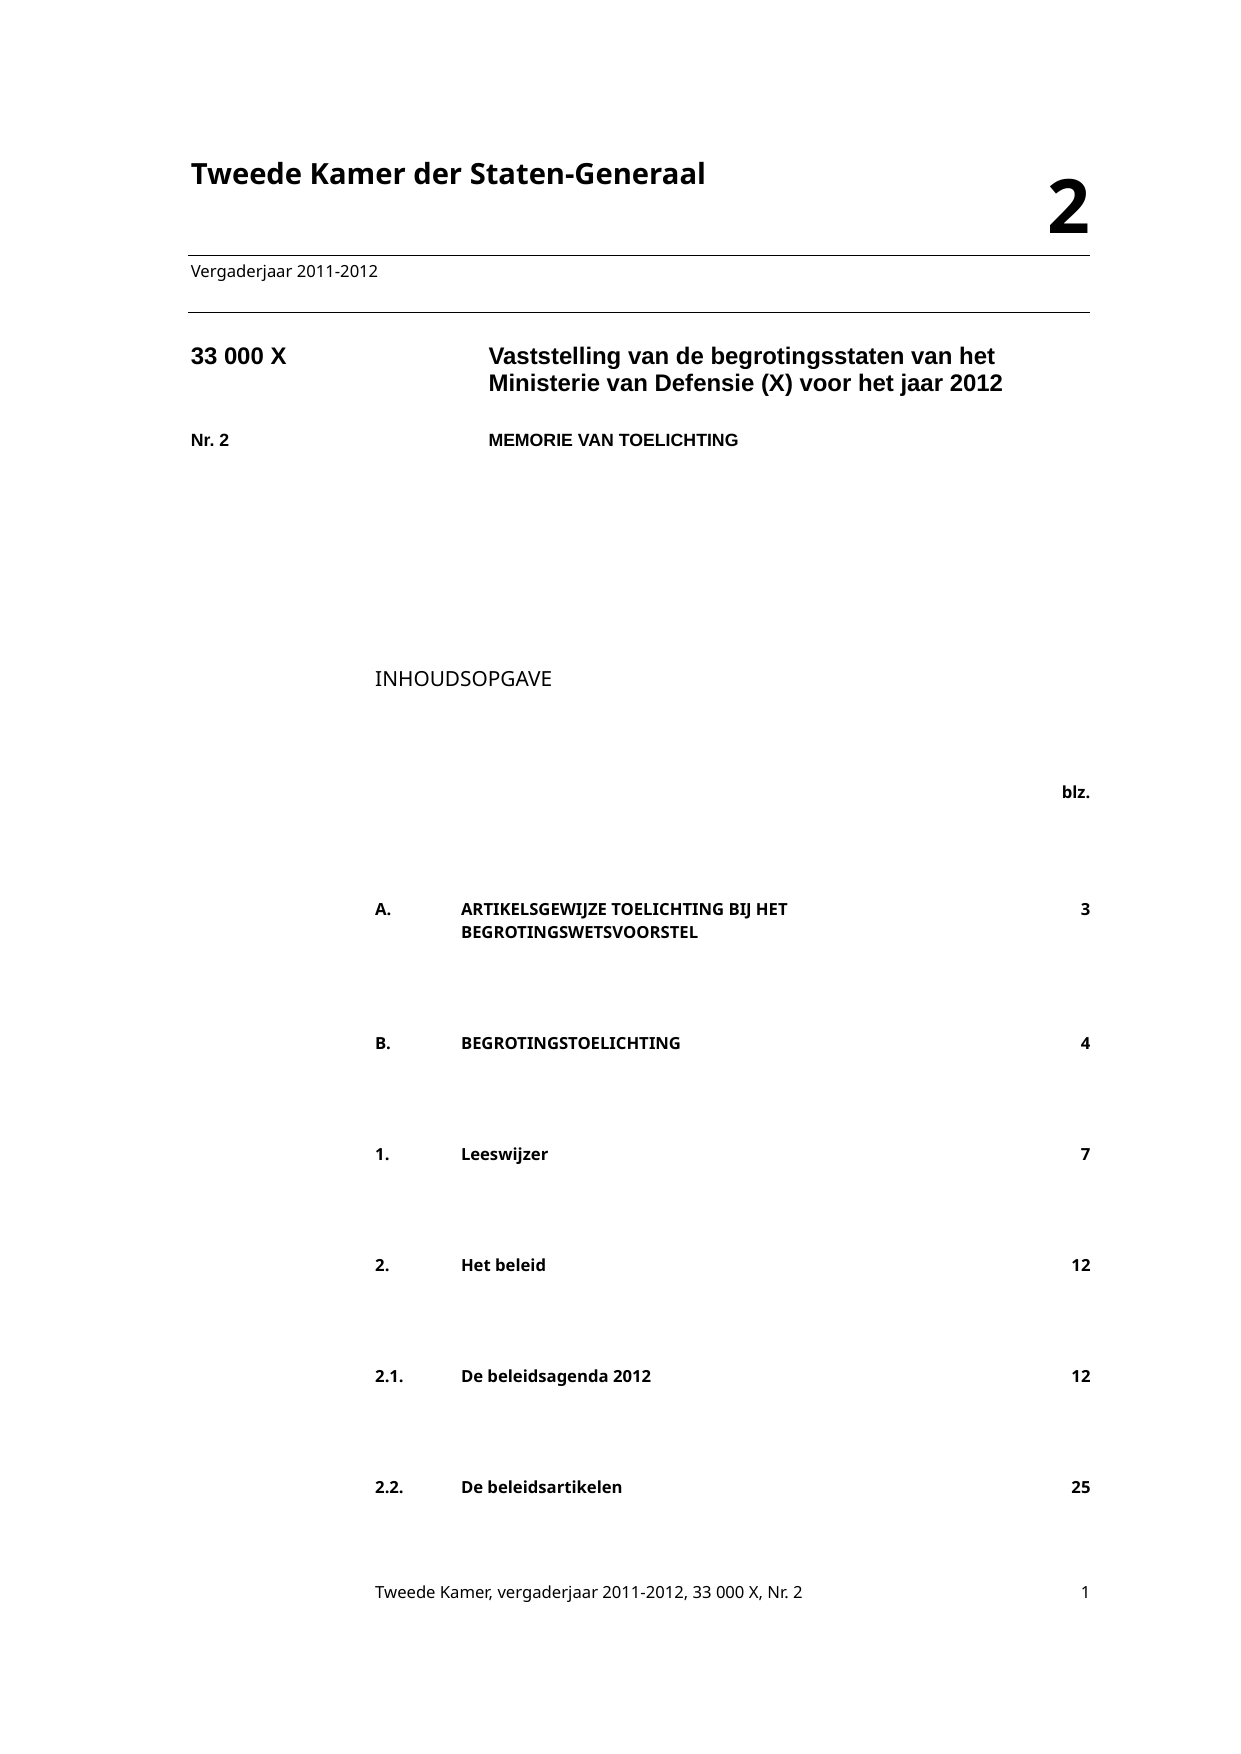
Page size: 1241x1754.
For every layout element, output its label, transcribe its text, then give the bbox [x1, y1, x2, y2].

table_cell [375, 1084, 461, 1143]
table_cell [375, 1418, 461, 1476]
table_cell [485, 256, 1090, 312]
table_cell [375, 973, 461, 1032]
table_cell [461, 1195, 1004, 1254]
table_cell BEGROTINGSTOELICHTING [461, 1032, 1004, 1084]
table_cell De beleidsagenda 2012 [461, 1365, 1004, 1418]
table_cell [461, 1418, 1004, 1476]
table_cell ARTIKELSGEWIJZE TOELICHTING BIJ HET BEGROTINGSWETSVOORSTEL [461, 898, 1004, 973]
table_cell [461, 973, 1004, 1032]
table_cell Leeswijzer [461, 1143, 1004, 1195]
table_cell [375, 1307, 461, 1365]
table_cell [1004, 1195, 1090, 1254]
table_cell 2.1. [375, 1365, 461, 1418]
table_header [461, 781, 1004, 839]
table_cell [1004, 1084, 1090, 1143]
table_cell 2. [375, 1254, 461, 1307]
table_cell 33 000 X [188, 339, 485, 427]
table_cell MEMORIE VAN TOELICHTING [485, 427, 1090, 546]
table_header 2 [910, 150, 1090, 255]
table_header blz. [1004, 781, 1090, 839]
table_cell [188, 313, 485, 339]
table_cell [375, 1195, 461, 1254]
table_cell 12 [1004, 1254, 1090, 1307]
subtitle INHOUDSOPGAVE [375, 664, 1090, 693]
table_cell [461, 839, 1004, 898]
table_cell Vaststelling van de begrotingsstaten van het Ministerie van Defensie (X) voor het jaar 2012 [485, 339, 1090, 427]
table_cell [485, 313, 1090, 339]
table_header [375, 781, 461, 839]
table_cell Nr. 2 [188, 427, 485, 546]
table_cell 4 [1004, 1032, 1090, 1084]
table_header Tweede Kamer der Staten-Generaal [188, 150, 909, 255]
table_cell [1004, 1418, 1090, 1476]
table_cell 7 [1004, 1143, 1090, 1195]
table_cell 1. [375, 1143, 461, 1195]
table_cell B. [375, 1032, 461, 1084]
table_cell [1004, 1307, 1090, 1365]
table_cell [461, 1307, 1004, 1365]
table_cell 3 [1004, 898, 1090, 973]
table_cell 12 [1004, 1365, 1090, 1418]
table_cell 2.2. [375, 1476, 461, 1529]
table_cell Vergaderjaar 2011-2012 [188, 256, 485, 312]
table_cell [1004, 973, 1090, 1032]
table_cell A. [375, 898, 461, 973]
table_cell [1004, 839, 1090, 898]
table_cell De beleidsartikelen [461, 1476, 1004, 1529]
table_cell 25 [1004, 1476, 1090, 1529]
table_cell [375, 839, 461, 898]
table_cell Het beleid [461, 1254, 1004, 1307]
table_cell [461, 1084, 1004, 1143]
